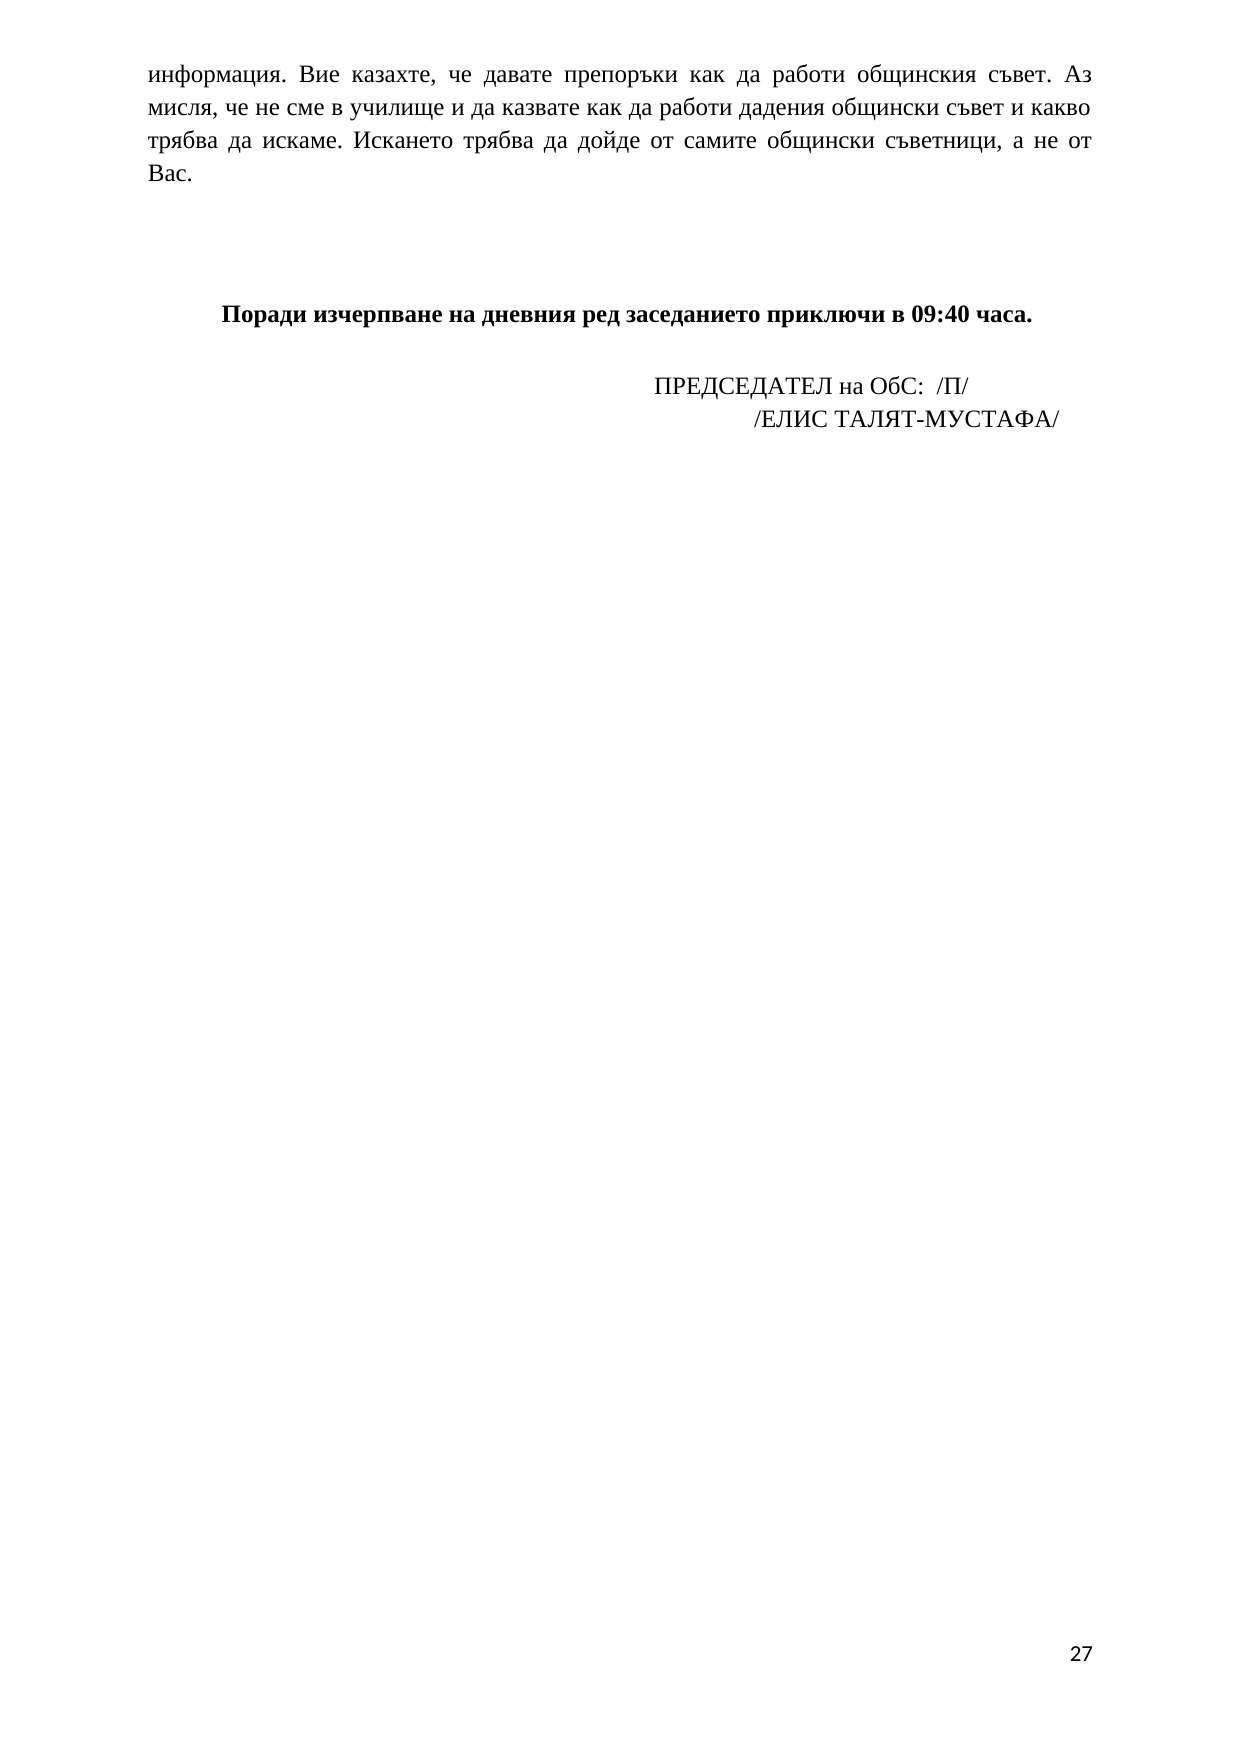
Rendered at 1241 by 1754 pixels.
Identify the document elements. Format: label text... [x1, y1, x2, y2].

text информация. Вие казахте, че давате препоръки как да работи общинския съвет. Аз мисля, че не сме в училище и да казвате как да работи дадения общински съвет и какво трябва да искаме. Искането трябва да дойде от самите общински съветници, а не от Вас. [148, 59, 1093, 187]
text Поради изчерпване на дневния ред заседанието приключи в 09:40 часа. [148, 299, 1101, 328]
text ПРЕДСЕДАТЕЛ на ОбС: /П/ [148, 371, 1093, 400]
text /ЕЛИС ТАЛЯТ-МУСТАФА/ [148, 404, 1093, 433]
